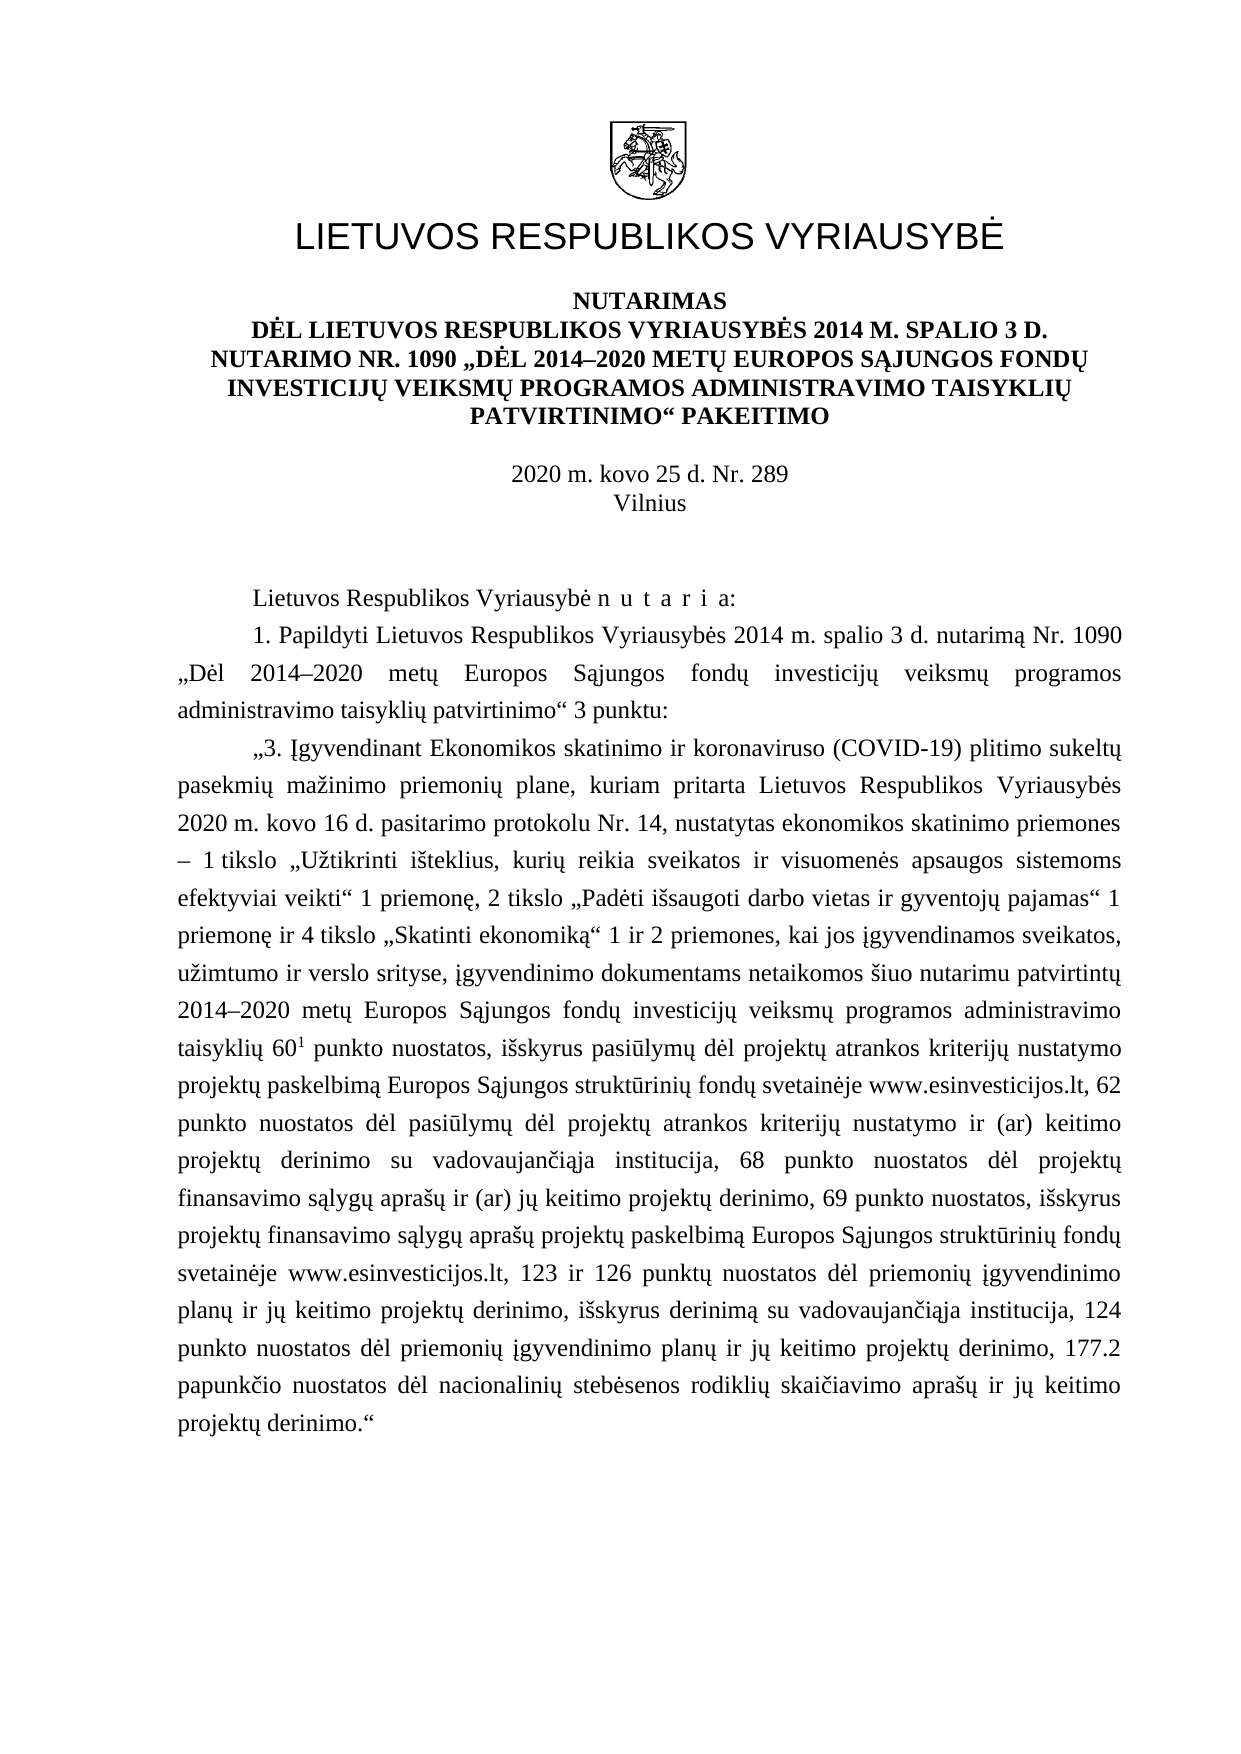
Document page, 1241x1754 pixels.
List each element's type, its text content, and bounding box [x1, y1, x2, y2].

text 2020 m. kovo 25 d. Nr. 289 [177, 459, 1122, 488]
text nutarimas [177, 286, 1122, 315]
text „3. Įgyvendinant Ekonomikos skatinimo ir koronaviruso (COVID-19) plitimo sukeltų pasekmių mažinimo priemonių plane, kuriam pritarta Lietuvos Respublikos Vyriausybės 2020 m. kovo 16 d. pasitarimo protokolu Nr. 14, nustatytas ekonomikos skatinimo priemones – 1 tikslo „Užtikrinti išteklius, kurių reikia sveikatos ir visuomenės apsaugos sistemoms efektyviai veikti“ 1 priemonę, 2 tikslo „Padėti išsaugoti darbo vietas ir gyventojų pajamas“ 1 priemonę ir 4 tikslo „Skatinti ekonomiką“ 1 ir 2 priemones, kai jos įgyvendinamos sveikatos, užimtumo ir verslo srityse, įgyvendinimo dokumentams netaikomos šiuo nutarimu patvirtintų 2014–2020 metų Europos Sąjungos fondų investicijų veiksmų programos administravimo taisyklių 601 punkto nuostatos, išskyrus pasiūlymų dėl projektų atrankos kriterijų nustatymo projektų paskelbimą Europos Sąjungos struktūrinių fondų svetainėje www.esinvesticijos.lt, 62 punkto nuostatos dėl pasiūlymų dėl projektų atrankos kriterijų nustatymo ir (ar) keitimo projektų derinimo su vadovaujančiąja institucija, 68 punkto nuostatos dėl projektų finansavimo sąlygų aprašų ir (ar) jų keitimo projektų derinimo, 69 punkto nuostatos, išskyrus projektų finansavimo sąlygų aprašų projektų paskelbimą Europos Sąjungos struktūrinių fondų svetainėje www.esinvesticijos.lt, 123 ir 126 punktų nuostatos dėl priemonių įgyvendinimo planų ir jų keitimo projektų derinimo, išskyrus derinimą su vadovaujančiąja institucija, 124 punkto nuostatos dėl priemonių įgyvendinimo planų ir jų keitimo projektų derinimo, 177.2 papunkčio nuostatos dėl nacionalinių stebėsenos rodiklių skaičiavimo aprašų ir jų keitimo projektų derinimo.“ [177, 724, 1122, 1436]
text DĖL LIETUVOS RESPUBLIKOS VYRIAUSYBĖS 2014 M. SPALIO 3 D. NUTARIMO NR. 1090 „DĖL 2014–2020 METŲ EUROPOS SĄJUNGOS FONDŲ INVESTICIJŲ VEIKSMŲ PROGRAMOS ADMINISTRAVIMO TAISYKLIŲ PATVIRTINIMO“ PAKEITIMO [177, 315, 1122, 430]
text Lietuvos Respublikos Vyriausybė nutaria: [177, 574, 1122, 611]
text Vilnius [177, 488, 1122, 516]
text 1. Papildyti Lietuvos Respublikos Vyriausybės 2014 m. spalio 3 d. nutarimą Nr. 1090 „Dėl 2014–2020 metų Europos Sąjungos fondų investicijų veiksmų programos administravimo taisyklių patvirtinimo“ 3 punktu: [177, 611, 1122, 724]
text Lietuvos Respublikos Vyriausybė [177, 214, 1122, 258]
